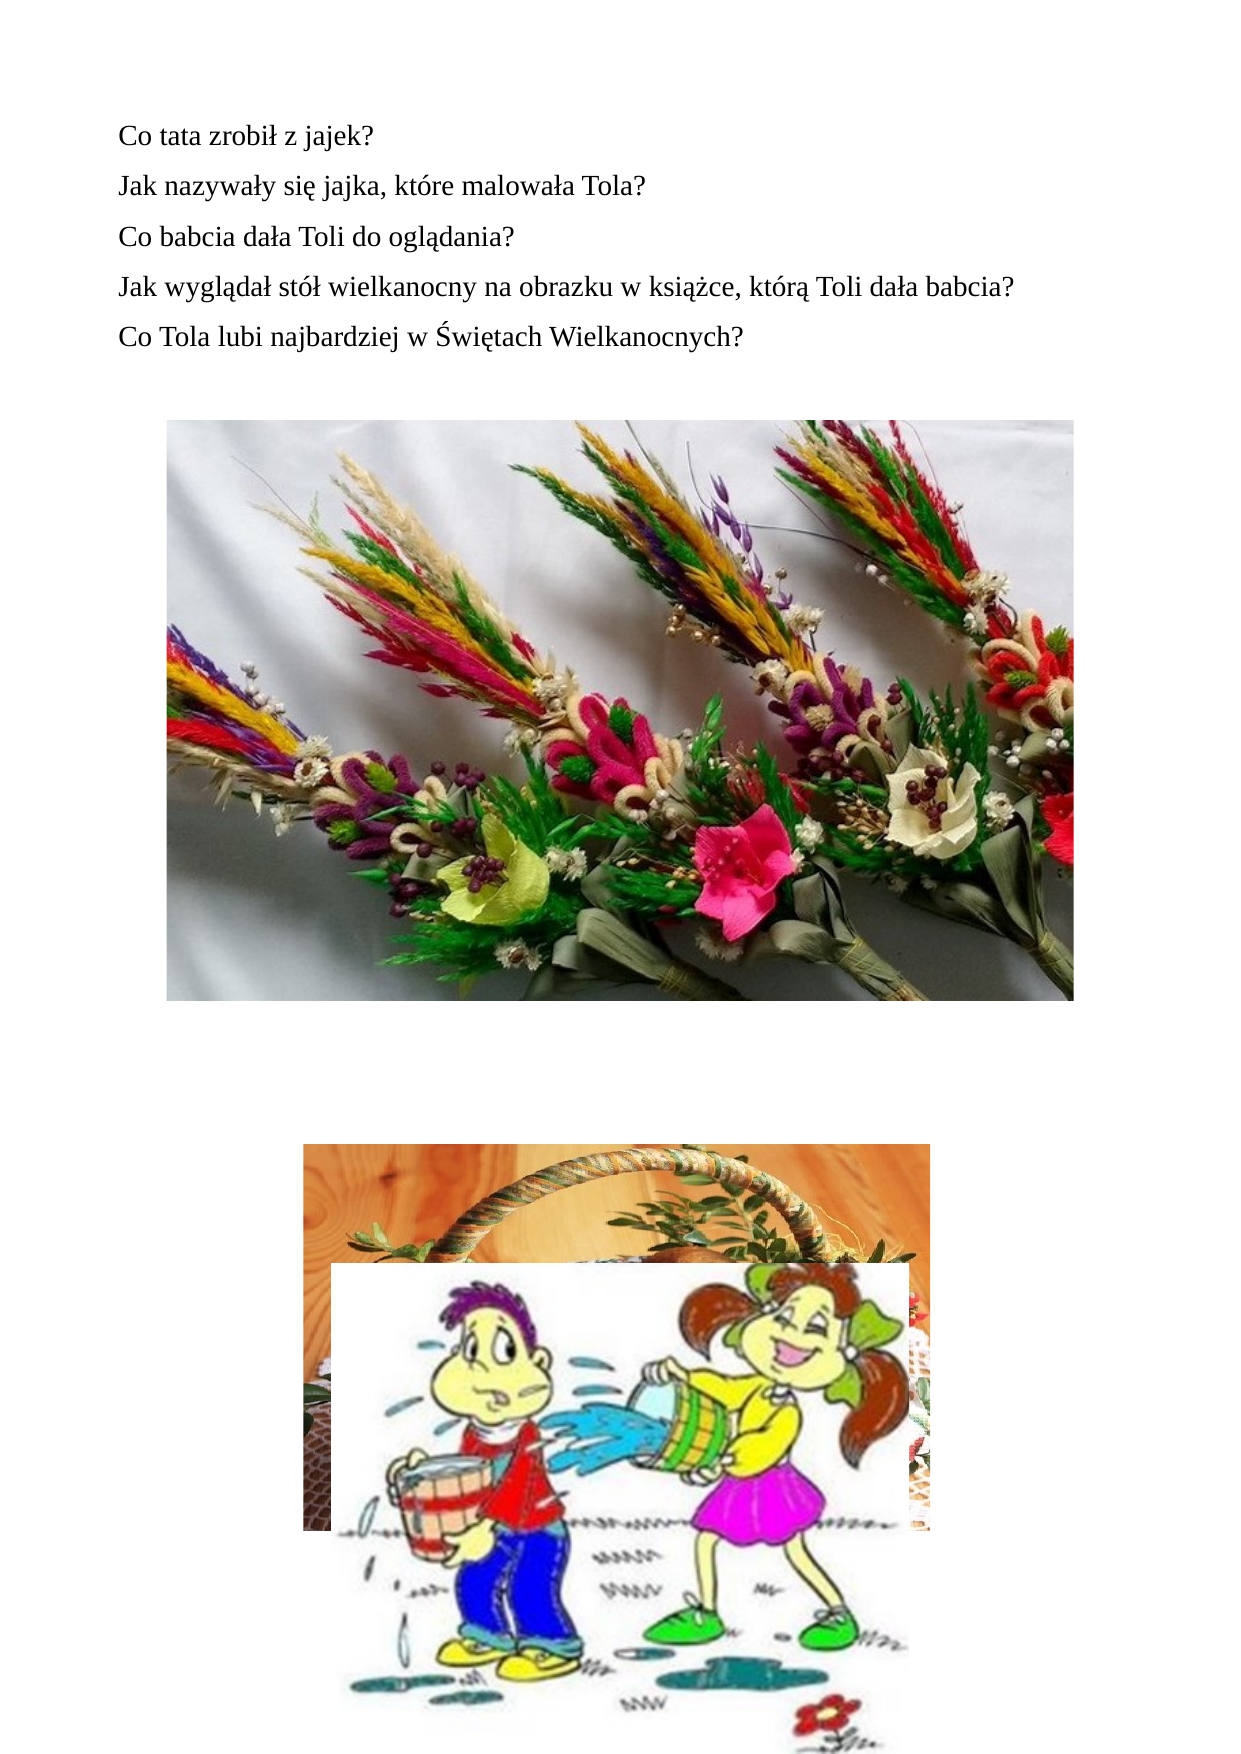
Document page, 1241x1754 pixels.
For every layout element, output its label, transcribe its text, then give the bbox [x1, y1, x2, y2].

picture [166, 420, 1074, 1001]
text Jak wyglądał stół wielkanocny na obrazku w książce, którą Toli dała babcia? [118, 269, 1122, 303]
text Co babcia dała Toli do oglądania? [118, 219, 1122, 252]
text Co Tola lubi najbardziej w Świętach Wielkanocnych? [118, 319, 1122, 353]
text Jak nazywały się jajka, które malowała Tola? [118, 168, 1122, 202]
text Co tata zrobił z jajek? [118, 118, 1122, 152]
picture [303, 1144, 931, 1754]
